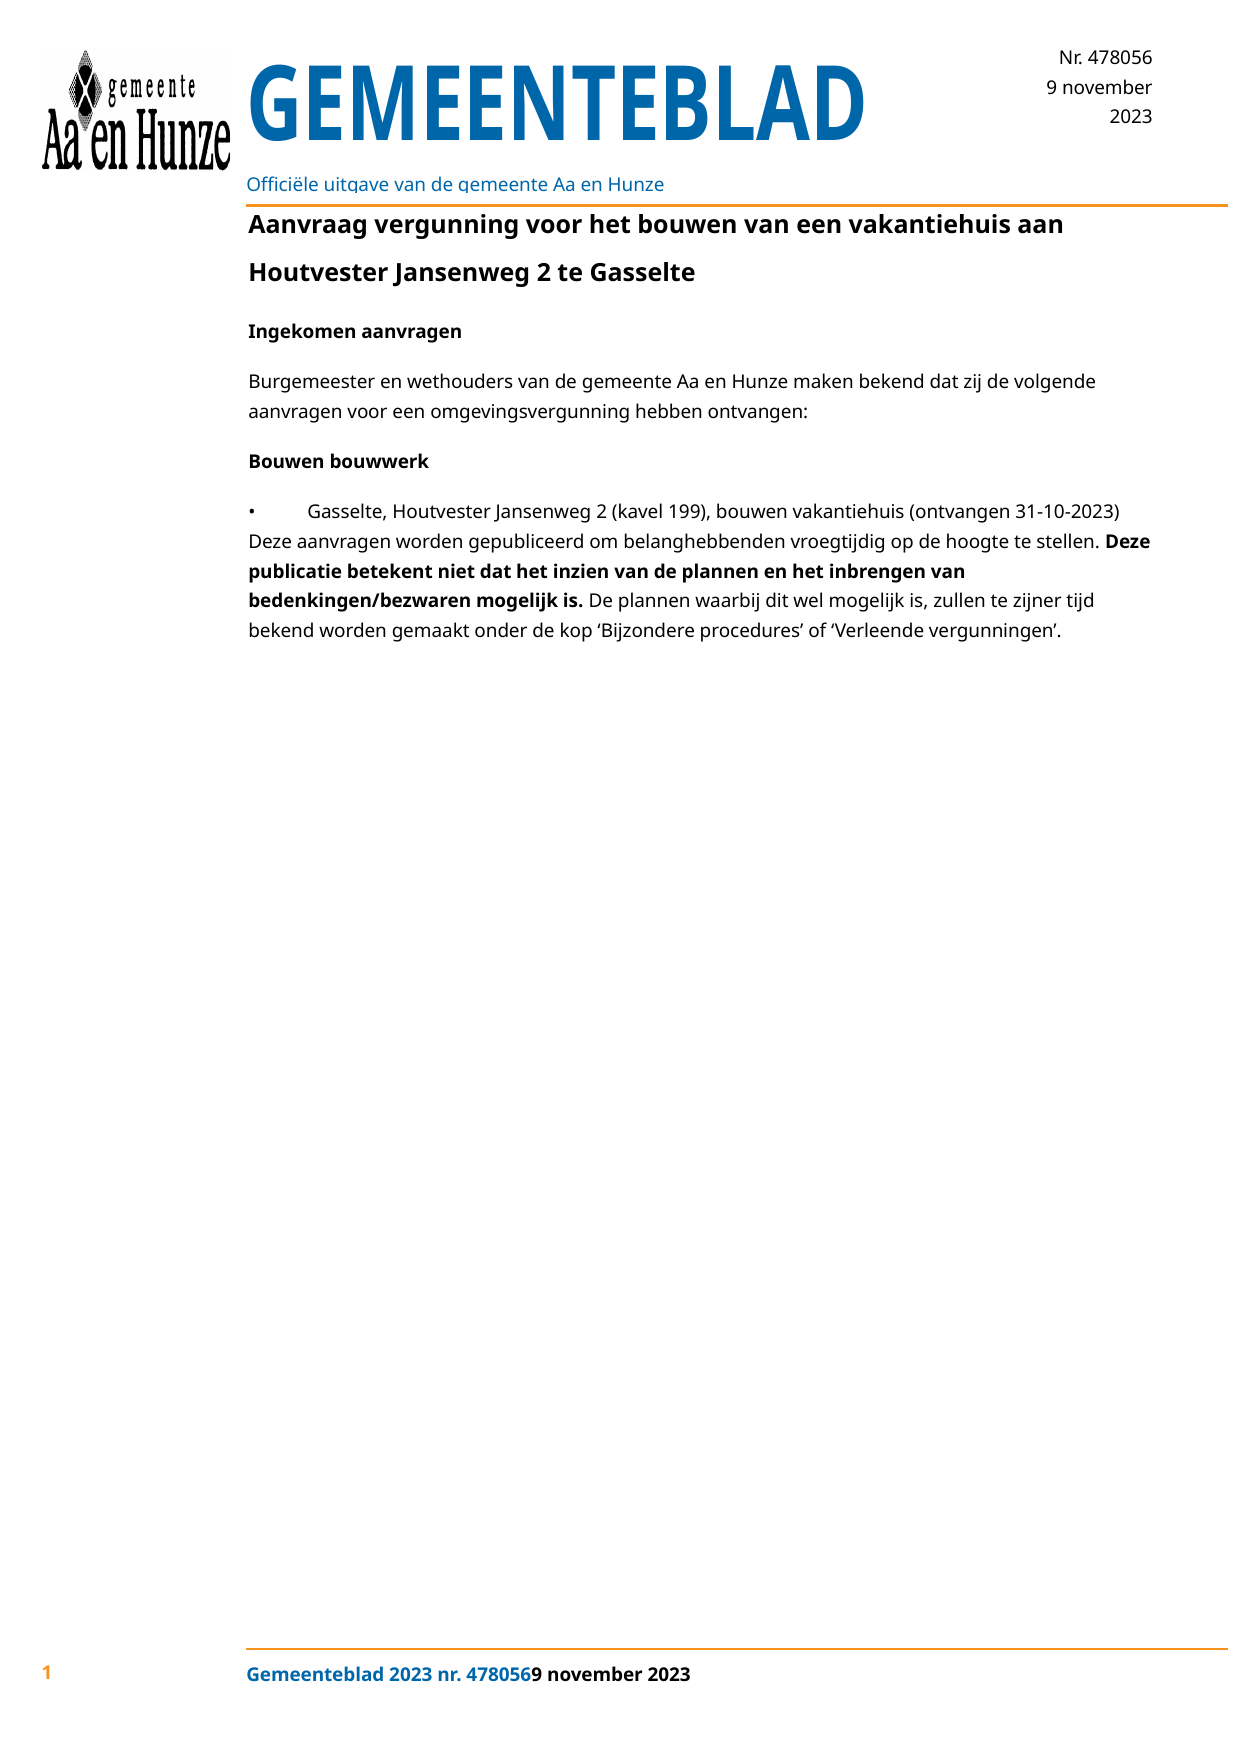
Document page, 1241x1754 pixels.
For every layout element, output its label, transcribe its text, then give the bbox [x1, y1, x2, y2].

text Deze aanvragen worden gepubliceerd om belanghebbenden vroegtijdig op de hoogte te stellen. Deze publicatie betekent niet dat het inzien van de plannen en het inbrengen van bedenkingen/bezwaren mogelijk is. De plannen waarbij dit wel mogelijk is, zullen te zijner tijd bekend worden gemaakt onder de kop ‘Bijzondere procedures’ of ‘Verleende vergunningen’. [248, 528, 1152, 643]
picture [41, 47, 231, 172]
text Aanvraag vergunning voor het bouwen van een vakantiehuis aan Houtvester Jansenweg 2 te Gasselte [248, 207, 1152, 288]
text Burgemeester en wethouders van de gemeente Aa en Hunze maken bekend dat zij de volgende aanvragen voor een omgevingsvergunning hebben ontvangen: [248, 368, 1152, 424]
text Bouwen bouwwerk [248, 448, 1152, 474]
text Ingekomen aanvragen [248, 318, 1152, 344]
list Gasselte, Houtvester Jansenweg 2 (kavel 199), bouwen vakantiehuis (ontvangen 31-10-2023) [248, 499, 1152, 524]
